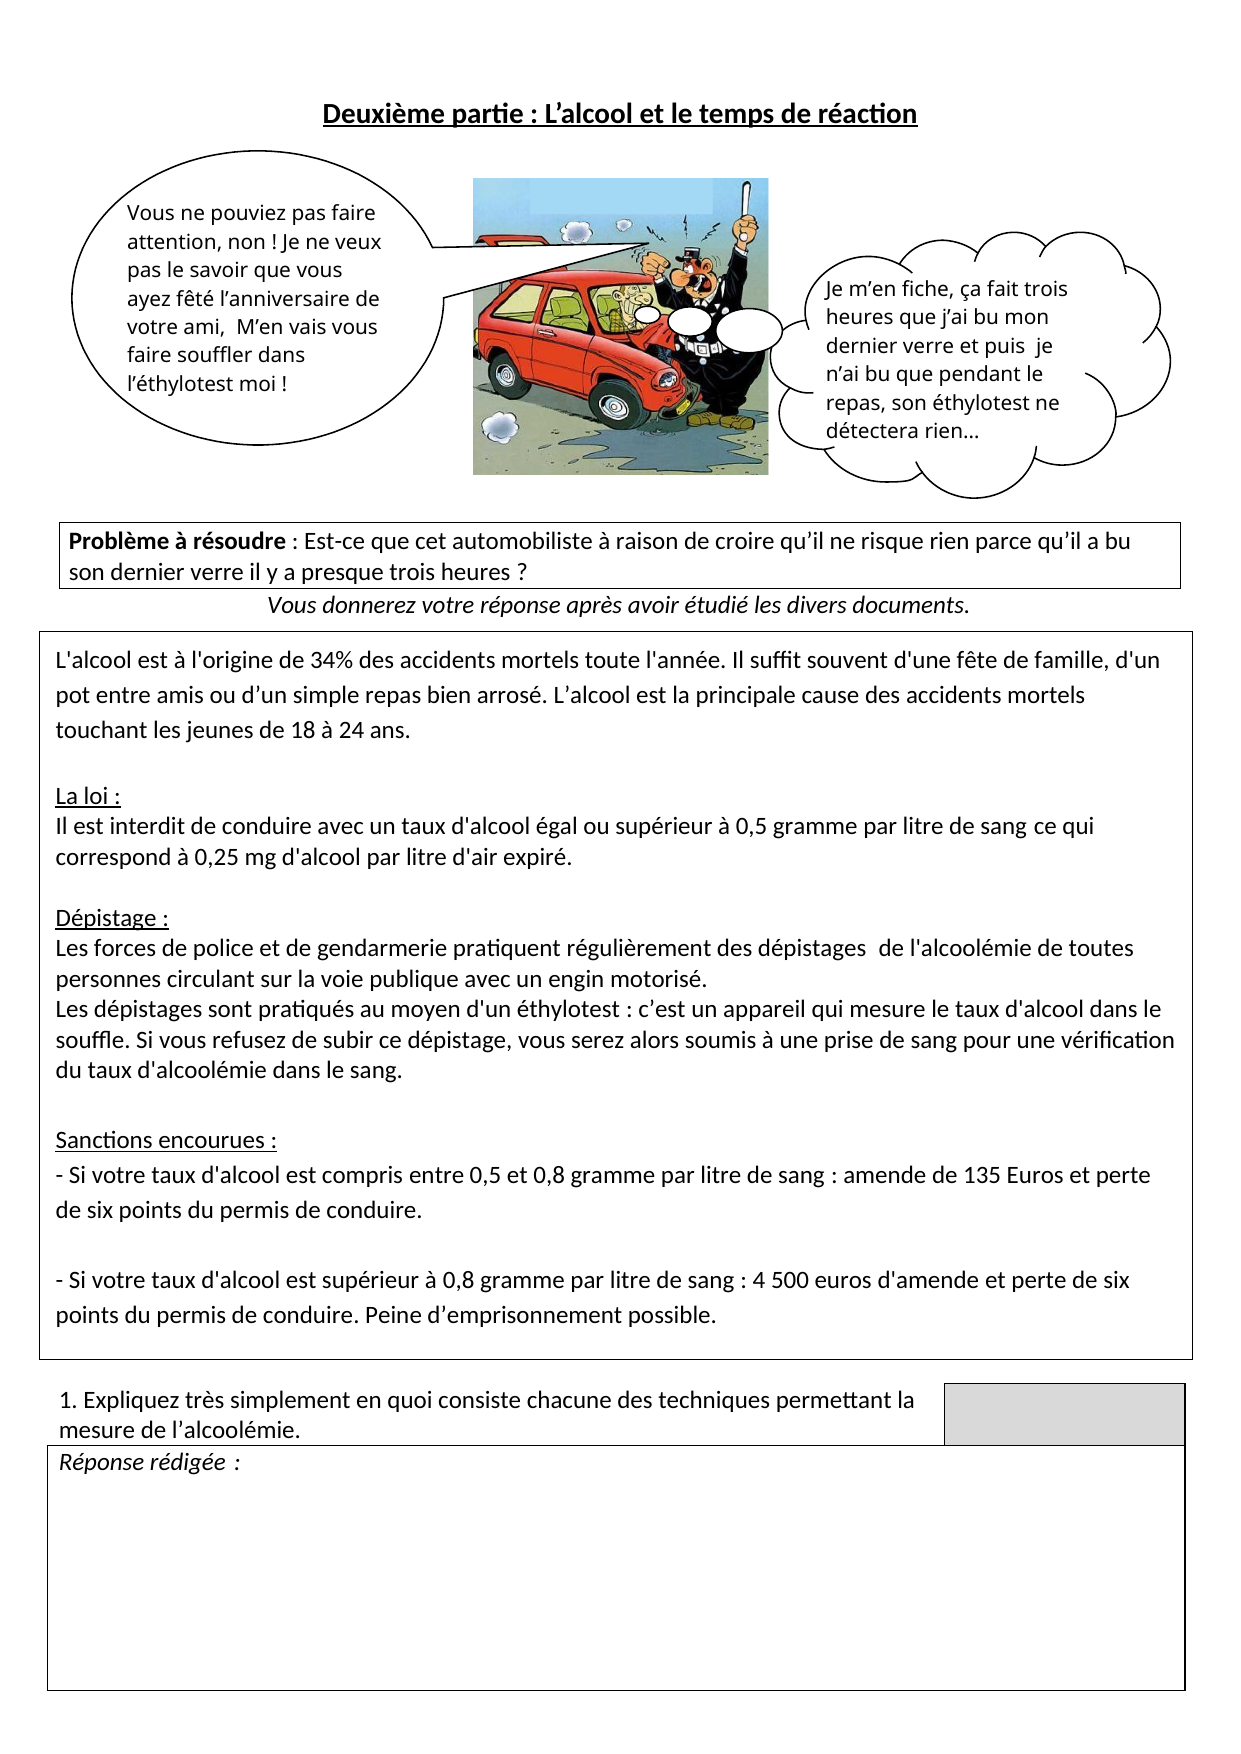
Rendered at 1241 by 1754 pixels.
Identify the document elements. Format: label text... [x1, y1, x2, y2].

text Les forces de police et de gendarmerie pratiquent régulièrement des dépistages de l'alcoolémie de toutes personnes circulant sur la voie publique avec un engin motorisé. [55, 933, 1177, 994]
text Problème à résoudre : Est-ce que cet automobiliste à raison de croire qu’il ne risque rien parce qu’il a bu son dernier verre il y a presque trois heures ? [60, 523, 1180, 588]
picture [464, 170, 776, 483]
text Les dépistages sont pratiqués au moyen d'un éthylotest : c’est un appareil qui mesure le taux d'alcool dans le souffle. Si vous refusez de subir ce dépistage, vous serez alors soumis à une prise de sang pour une vérification du taux d'alcoolémie dans le sang. [55, 994, 1177, 1085]
text Sanctions encourues : [55, 1120, 1177, 1155]
text - Si votre taux d'alcool est compris entre 0,5 et 0,8 gramme par litre de sang : amende de 135 Euros et perte de six points du permis de conduire. [55, 1155, 1177, 1225]
text Deuxième partie : L’alcool et le temps de réaction [59, 95, 1181, 130]
text L'alcool est à l'origine de 34% des accidents mortels toute l'année. Il suffit souvent d'une fête de famille, d'un pot entre amis ou d’un simple repas bien arrosé. L’alcool est la principale cause des accidents mortels touchant les jeunes de 18 à 24 ans. [55, 640, 1177, 745]
table_header 1. Expliquez très simplement en quoi consiste chacune des techniques permettant la mesure de l’alcoolémie. [47, 1383, 944, 1445]
table_header [945, 1384, 1184, 1445]
text Vous donnerez votre réponse après avoir étudié les divers documents. [59, 589, 1181, 620]
text Dépistage : [55, 902, 1177, 933]
text Il est interdit de conduire avec un taux d'alcool égal ou supérieur à 0,5 gramme par litre de sang ce qui correspond à 0,25 mg d'alcool par litre d'air expiré. [55, 811, 1177, 872]
table_cell Réponse rédigée : [48, 1446, 1184, 1690]
text - Si votre taux d'alcool est supérieur à 0,8 gramme par litre de sang : 4 500 euros d'amende et perte de six points du permis de conduire. Peine d’emprisonnement possible. [55, 1260, 1177, 1330]
text La loi : [55, 780, 1177, 811]
